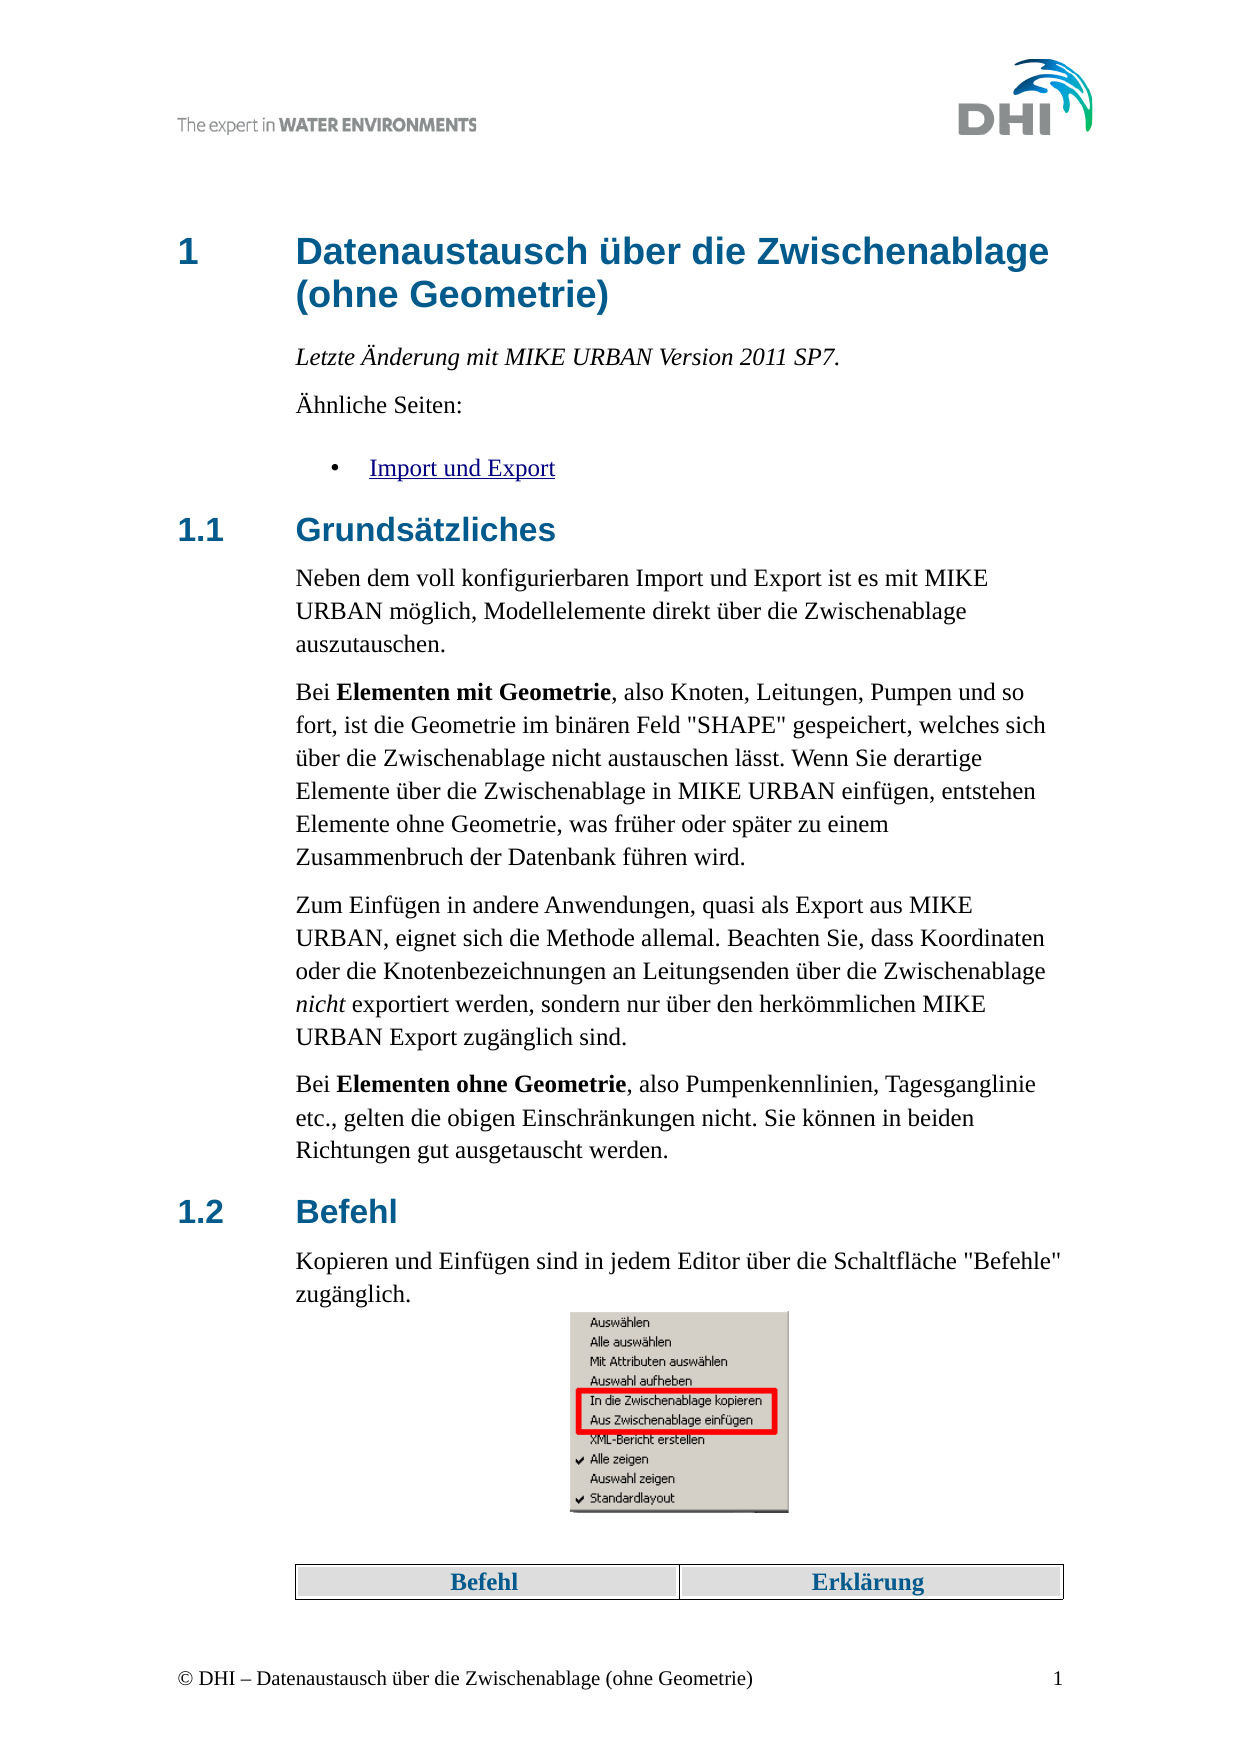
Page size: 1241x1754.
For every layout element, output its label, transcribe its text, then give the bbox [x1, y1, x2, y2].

subtitle Datenaustausch über die Zwischenablage (ohne Geometrie) [177, 229, 1063, 316]
text Bei Elementen ohne Geometrie, also Pumpenkennlinien, Tagesganglinie etc., gelten die obigen Einschränkungen nicht. Sie können in beiden Richtungen gut ausgetauscht werden. [295, 1069, 1063, 1164]
table_header Erklärung [680, 1565, 1063, 1599]
picture [177, 117, 477, 135]
text Bei Elementen mit Geometrie, also Knoten, Leitungen, Pumpen und so fort, ist die Geometrie im binären Feld "SHAPE" gespeichert, welches sich über die Zwischenablage nicht austauschen lässt. Wenn Sie derartige Elemente über die Zwischenablage in MIKE URBAN einfügen, entstehen Elemente ohne Geometrie, was früher oder später zu einem Zusammenbruch der Datenbank führen wird. [295, 677, 1063, 871]
picture [958, 59, 1093, 135]
table_header Befehl [296, 1565, 679, 1599]
text Neben dem voll konfigurierbaren Import und Export ist es mit MIKE URBAN möglich, Modellelemente direkt über die Zwischenablage auszutauschen. [295, 563, 1063, 658]
subtitle Grundsätzliches [177, 509, 1063, 548]
text Letzte Änderung mit MIKE URBAN Version 2011 SP7. [295, 342, 1063, 371]
text Kopieren und Einfügen sind in jedem Editor über die Schaltfläche "Befehle" zugänglich. [295, 1246, 1063, 1307]
picture [569, 1311, 789, 1513]
list Import und Export [339, 453, 1063, 482]
text Zum Einfügen in andere Anwendungen, quasi als Export aus MIKE URBAN, eignet sich die Methode allemal. Beachten Sie, dass Koordinaten oder die Knotenbezeichnungen an Leitungsenden über die Zwischenablage nicht exportiert werden, sondern nur über den herkömmlichen MIKE URBAN Export zugänglich sind. [295, 890, 1063, 1051]
text Ähnliche Seiten: [295, 390, 1063, 419]
subtitle Befehl [177, 1192, 1063, 1231]
